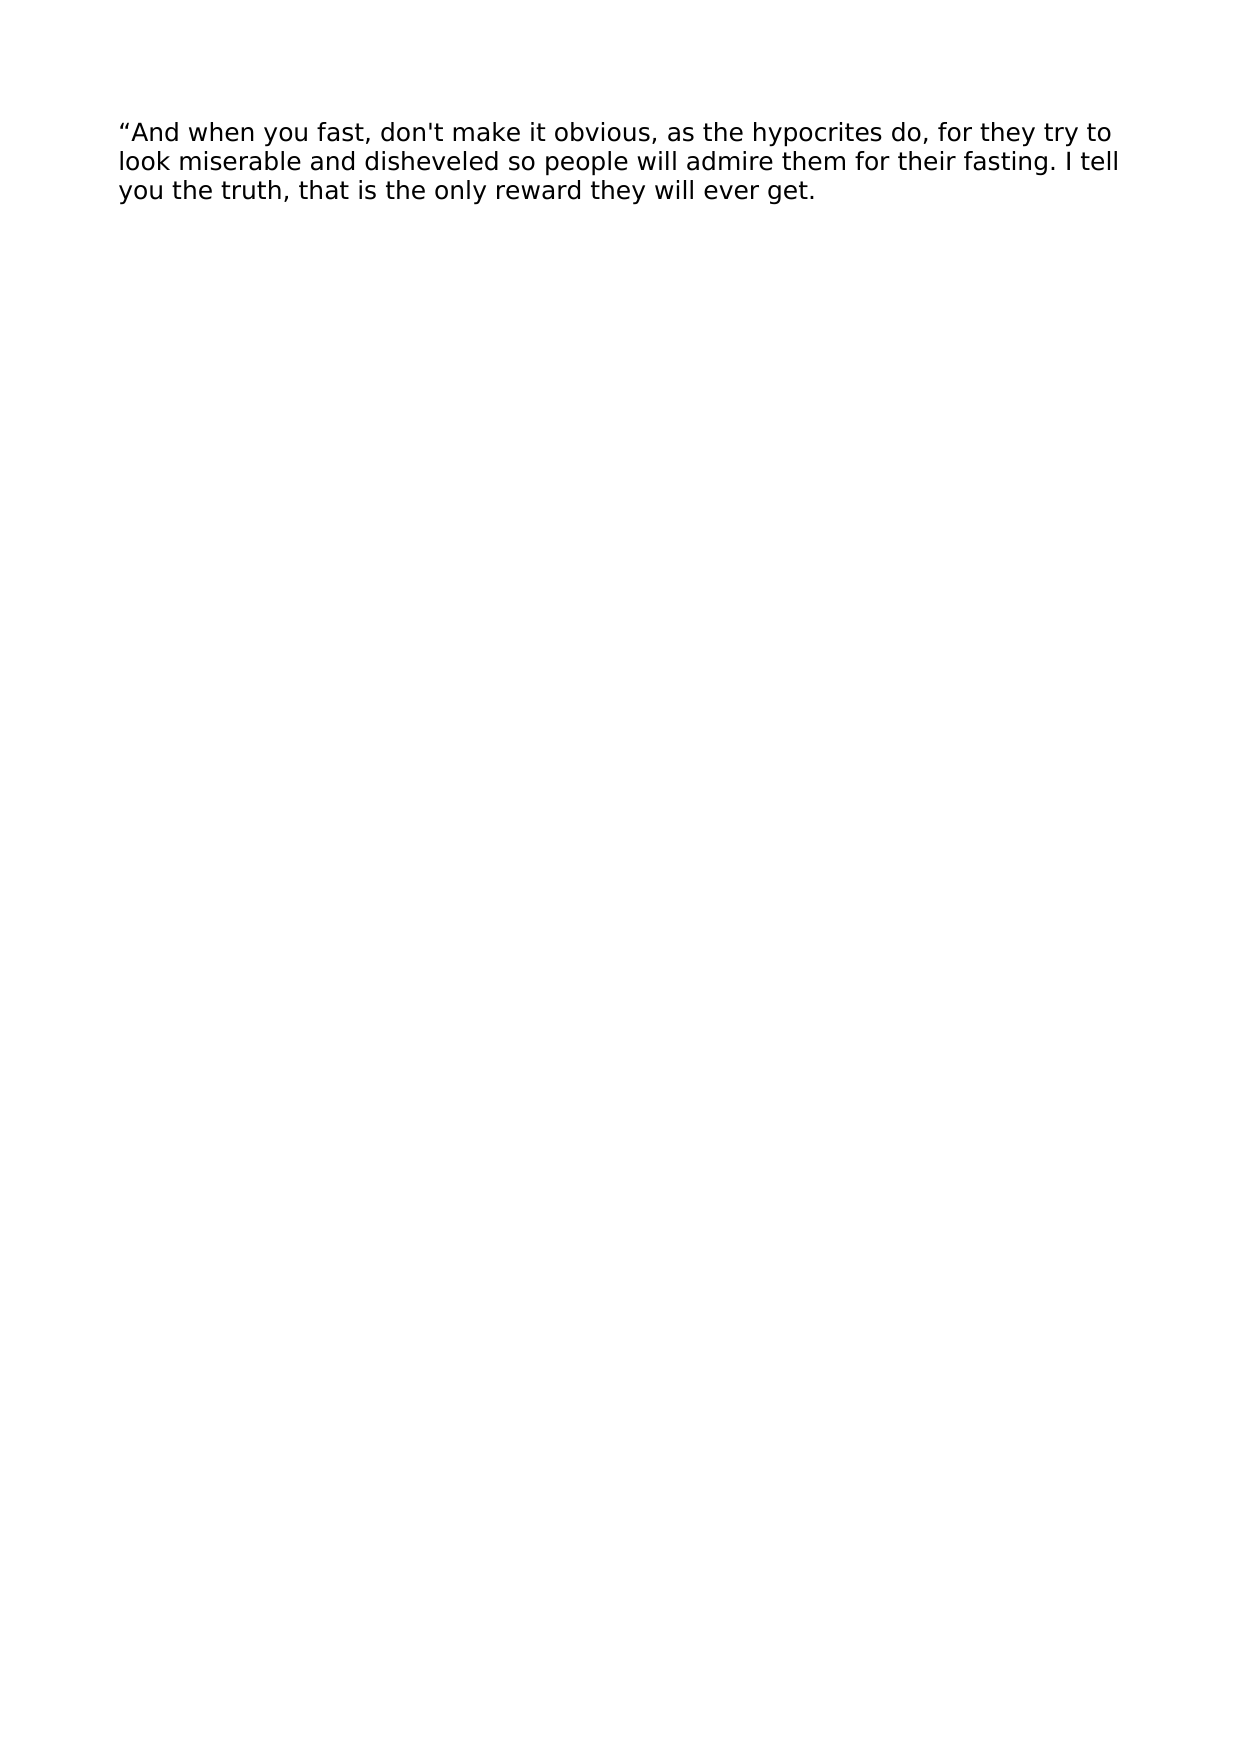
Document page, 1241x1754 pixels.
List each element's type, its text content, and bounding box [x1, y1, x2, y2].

text “And when you fast, don't make it obvious, as the hypocrites do, for they try to look miserable and disheveled so people will admire them for their fasting. I tell you the truth, that is the only reward they will ever get. [118, 118, 1122, 206]
